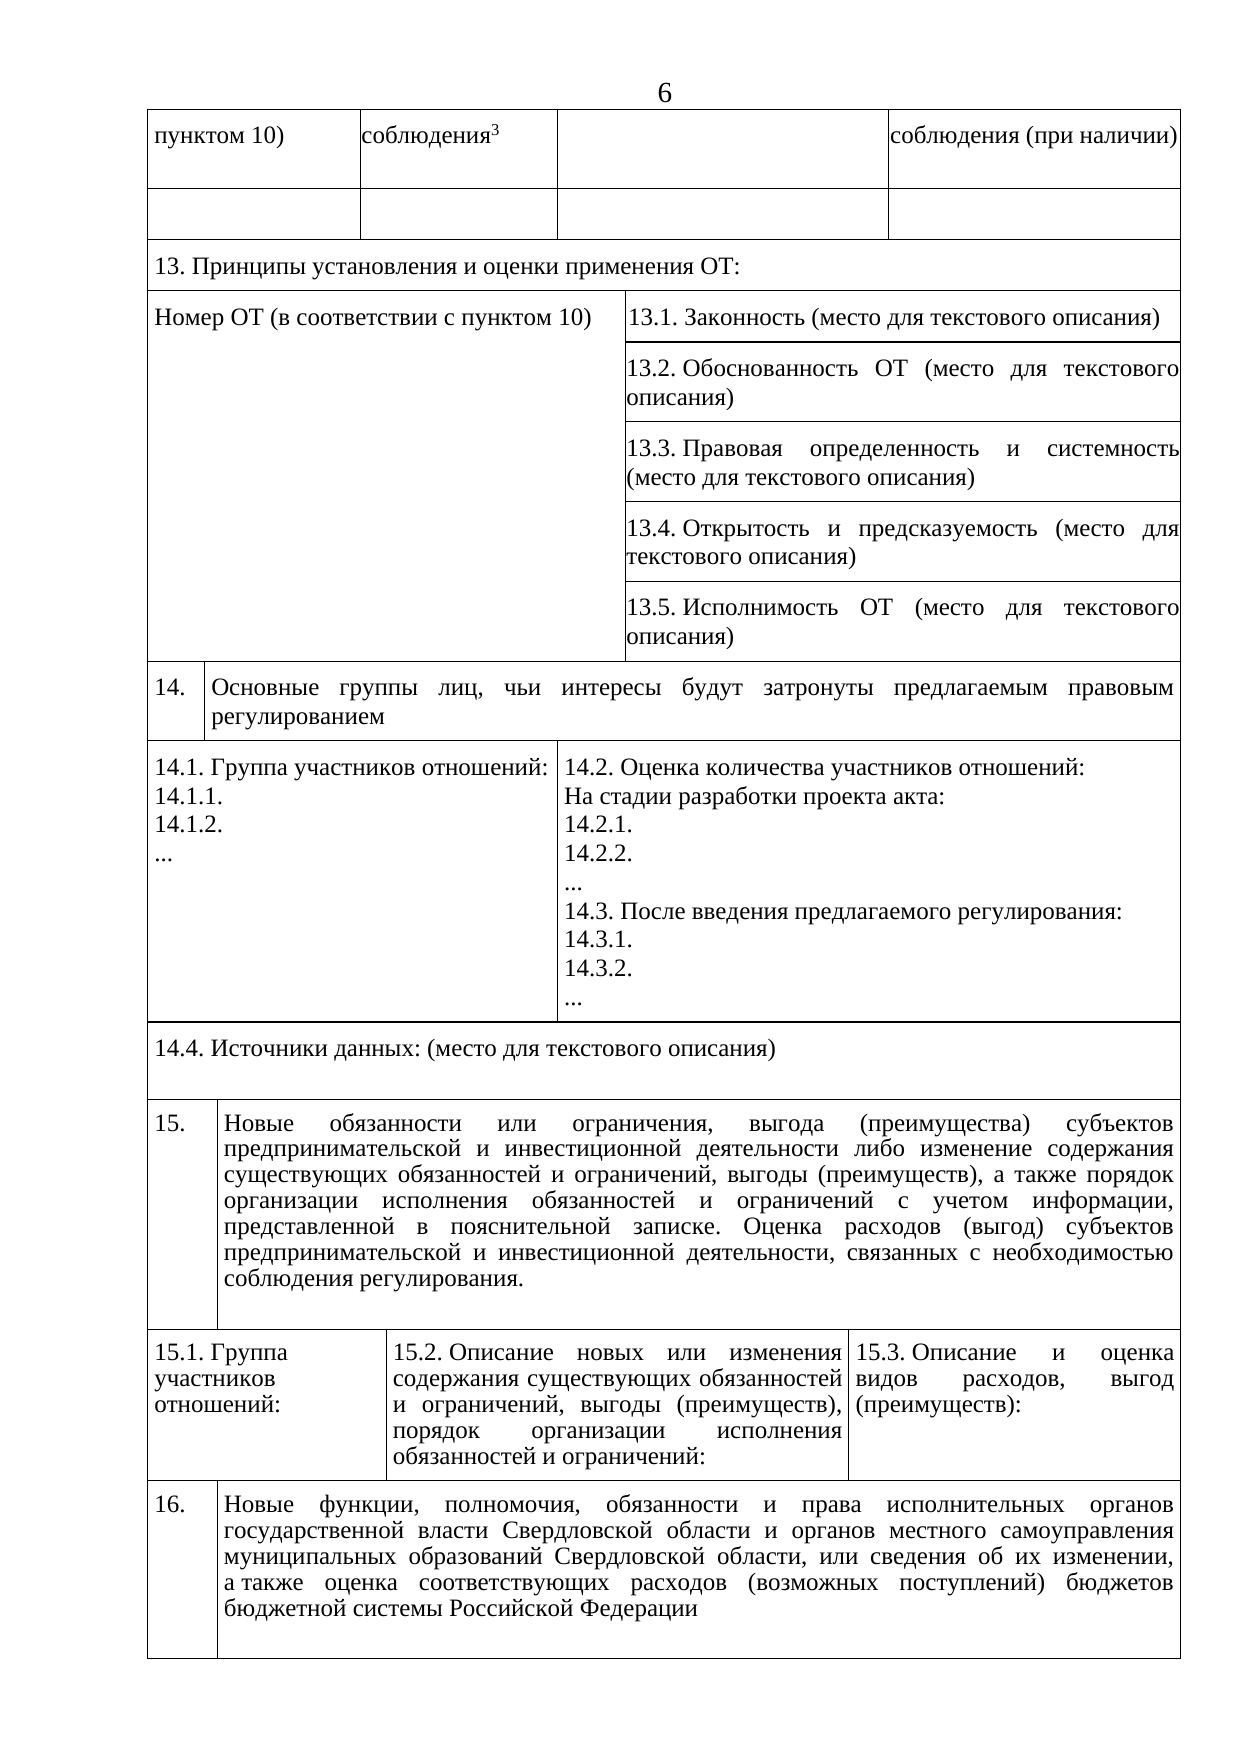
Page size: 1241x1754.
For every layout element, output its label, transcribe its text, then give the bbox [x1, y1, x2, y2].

table_cell пунктом 10) [148, 110, 360, 188]
table_cell соблюдения (при наличии) [889, 110, 1180, 188]
table_cell 15.1. Группа участников отношений: [148, 1330, 386, 1480]
table_cell 13.2. Обоснованность ОТ (место для текстового описания) [626, 343, 1180, 421]
table_cell 15.2. Описание новых или изменения содержания существующих обязанностей и ограничений, выгоды (преимуществ), порядок организации исполнения обязанностей и ограничений: [387, 1330, 848, 1480]
table_cell 13.5. Исполнимость ОТ (место для текстового описания) [626, 582, 1180, 661]
table_cell 14.2. Оценка количества участников отношений: На стадии разработки проекта акта: 14.2.1. 14.2.2. ... 14.3. После введения предлагаемого регулирования: 14.3.1. 14.3.2. ... [558, 741, 1180, 1021]
table_cell 14. [148, 662, 204, 740]
table_cell 13.3. Правовая определенность и системность (место для текстового описания) [626, 422, 1180, 501]
table_cell 15.3. Описание и оценка видов расходов, выгод (преимуществ): [849, 1330, 1180, 1480]
table_cell 13.4. Открытость и предсказуемость (место для текстового описания) [626, 502, 1180, 581]
table_cell 15. [148, 1100, 217, 1328]
table_cell Основные группы лиц, чьи интересы будут затронуты предлагаемым правовым регулированием [205, 662, 1180, 740]
table_cell [558, 110, 888, 188]
table_cell [558, 189, 888, 239]
table_cell 14.4. Источники данных: (место для текстового описания) [148, 1023, 1180, 1099]
table_cell [361, 189, 557, 239]
table_cell Новые обязанности или ограничения, выгода (преимущества) субъектов предпринимательской и инвестиционной деятельности либо изменение содержания существующих обязанностей и ограничений, выгоды (преимуществ), а также порядок организации исполнения обязанностей и ограничений с учетом информации, представленной в пояснительной записке. Оценка расходов (выгод) субъектов предпринимательской и инвестиционной деятельности, связанных с необходимостью соблюдения регулирования. [218, 1100, 1180, 1328]
table_cell 13.1. Законность (место для текстового описания) [626, 291, 1180, 341]
table_cell [148, 189, 360, 239]
table_cell Новые функции, полномочия, обязанности и права исполнительных органов государственной власти Свердловской области и органов местного самоуправления муниципальных образований Свердловской области, или сведения об их изменении, а также оценка соответствующих расходов (возможных поступлений) бюджетов бюджетной системы Российской Федерации [218, 1481, 1180, 1658]
table_cell 14.1. Группа участников отношений: 14.1.1. 14.1.2. ... [148, 741, 557, 1021]
table_cell Номер ОТ (в соответствии с пунктом 10) [148, 291, 625, 661]
table_cell 13. Принципы установления и оценки применения ОТ: [148, 240, 1180, 290]
table_cell 16. [148, 1481, 217, 1658]
table_cell соблюдения3 [361, 110, 557, 188]
table_cell [889, 189, 1180, 239]
